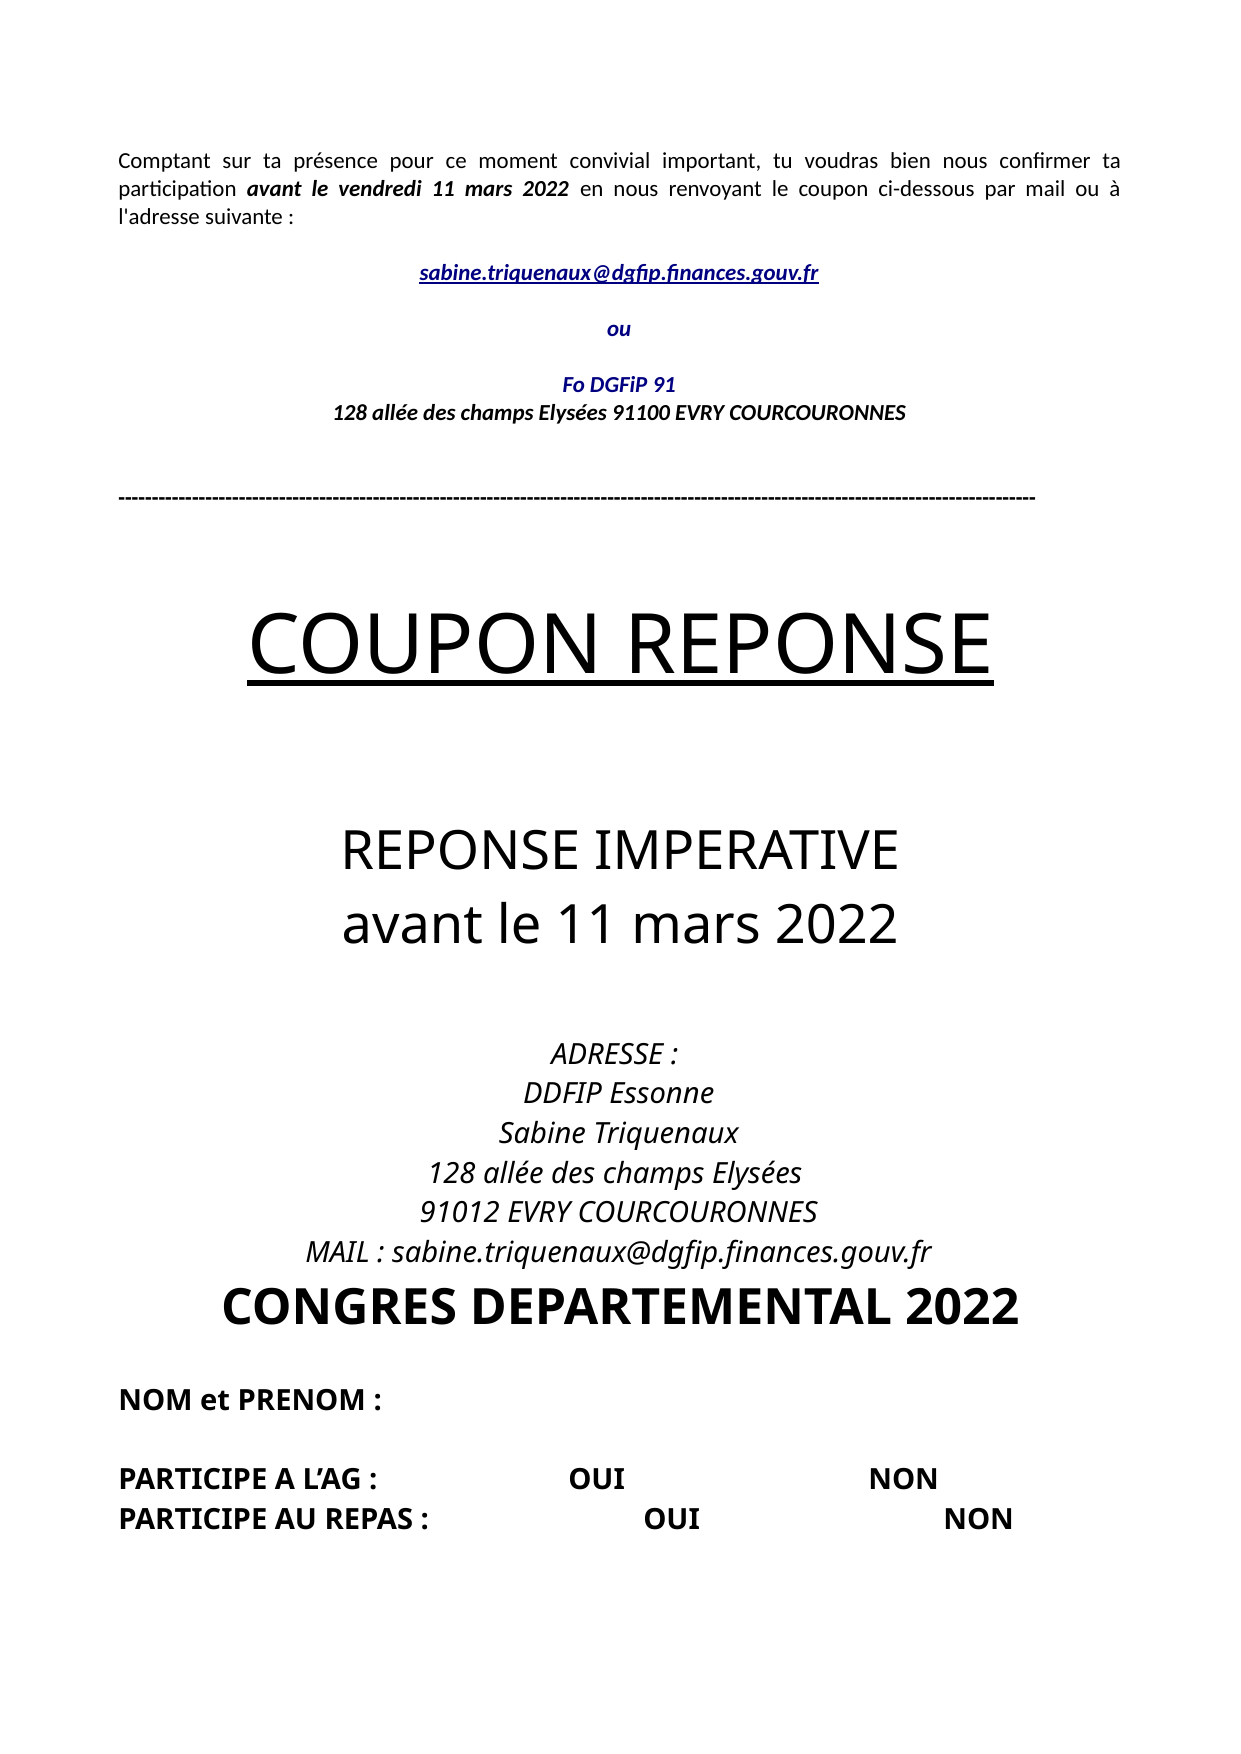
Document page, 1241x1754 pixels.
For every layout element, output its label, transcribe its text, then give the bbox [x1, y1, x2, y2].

text Sabine Triquenaux [118, 1112, 1122, 1152]
text MAIL : sabine.triquenaux@dgfip.finances.gouv.fr [118, 1231, 1122, 1271]
text PARTICIPE AU REPAS : OUI NON [118, 1498, 1122, 1538]
text NOM et PRENOM : [118, 1379, 1122, 1418]
text 128 allée des champs Elysées [118, 1152, 1122, 1192]
text avant le 11 mars 2022 [118, 885, 1122, 959]
text DDFIP Essonne [118, 1073, 1122, 1112]
text 128 allée des champs Elysées 91100 EVRY COURCOURONNES [118, 398, 1122, 426]
text ou [118, 314, 1122, 342]
text CONGRES DEPARTEMENTAL 2022 [118, 1271, 1122, 1339]
text PARTICIPE A L’AG : OUI NON [118, 1458, 1122, 1498]
text REPONSE IMPERATIVE [118, 812, 1122, 885]
text 91012 EVRY COURCOURONNES [118, 1192, 1122, 1231]
text Fo DGFiP 91 [118, 370, 1122, 398]
text COUPON REPONSE [118, 584, 1122, 698]
text sabine.triquenaux@dgfip.finances.gouv.fr [118, 258, 1122, 286]
text ADRESSE : [118, 1033, 1122, 1073]
text Comptant sur ta présence pour ce moment convivial important, tu voudras bien nous confirmer ta participation avant le vendredi 11 mars 2022 en nous renvoyant le coupon ci-dessous par mail ou à l'adresse suivante : [118, 146, 1122, 230]
text ----------------------------------------------------------------------------------------------------------------------------------------- [118, 482, 1122, 511]
